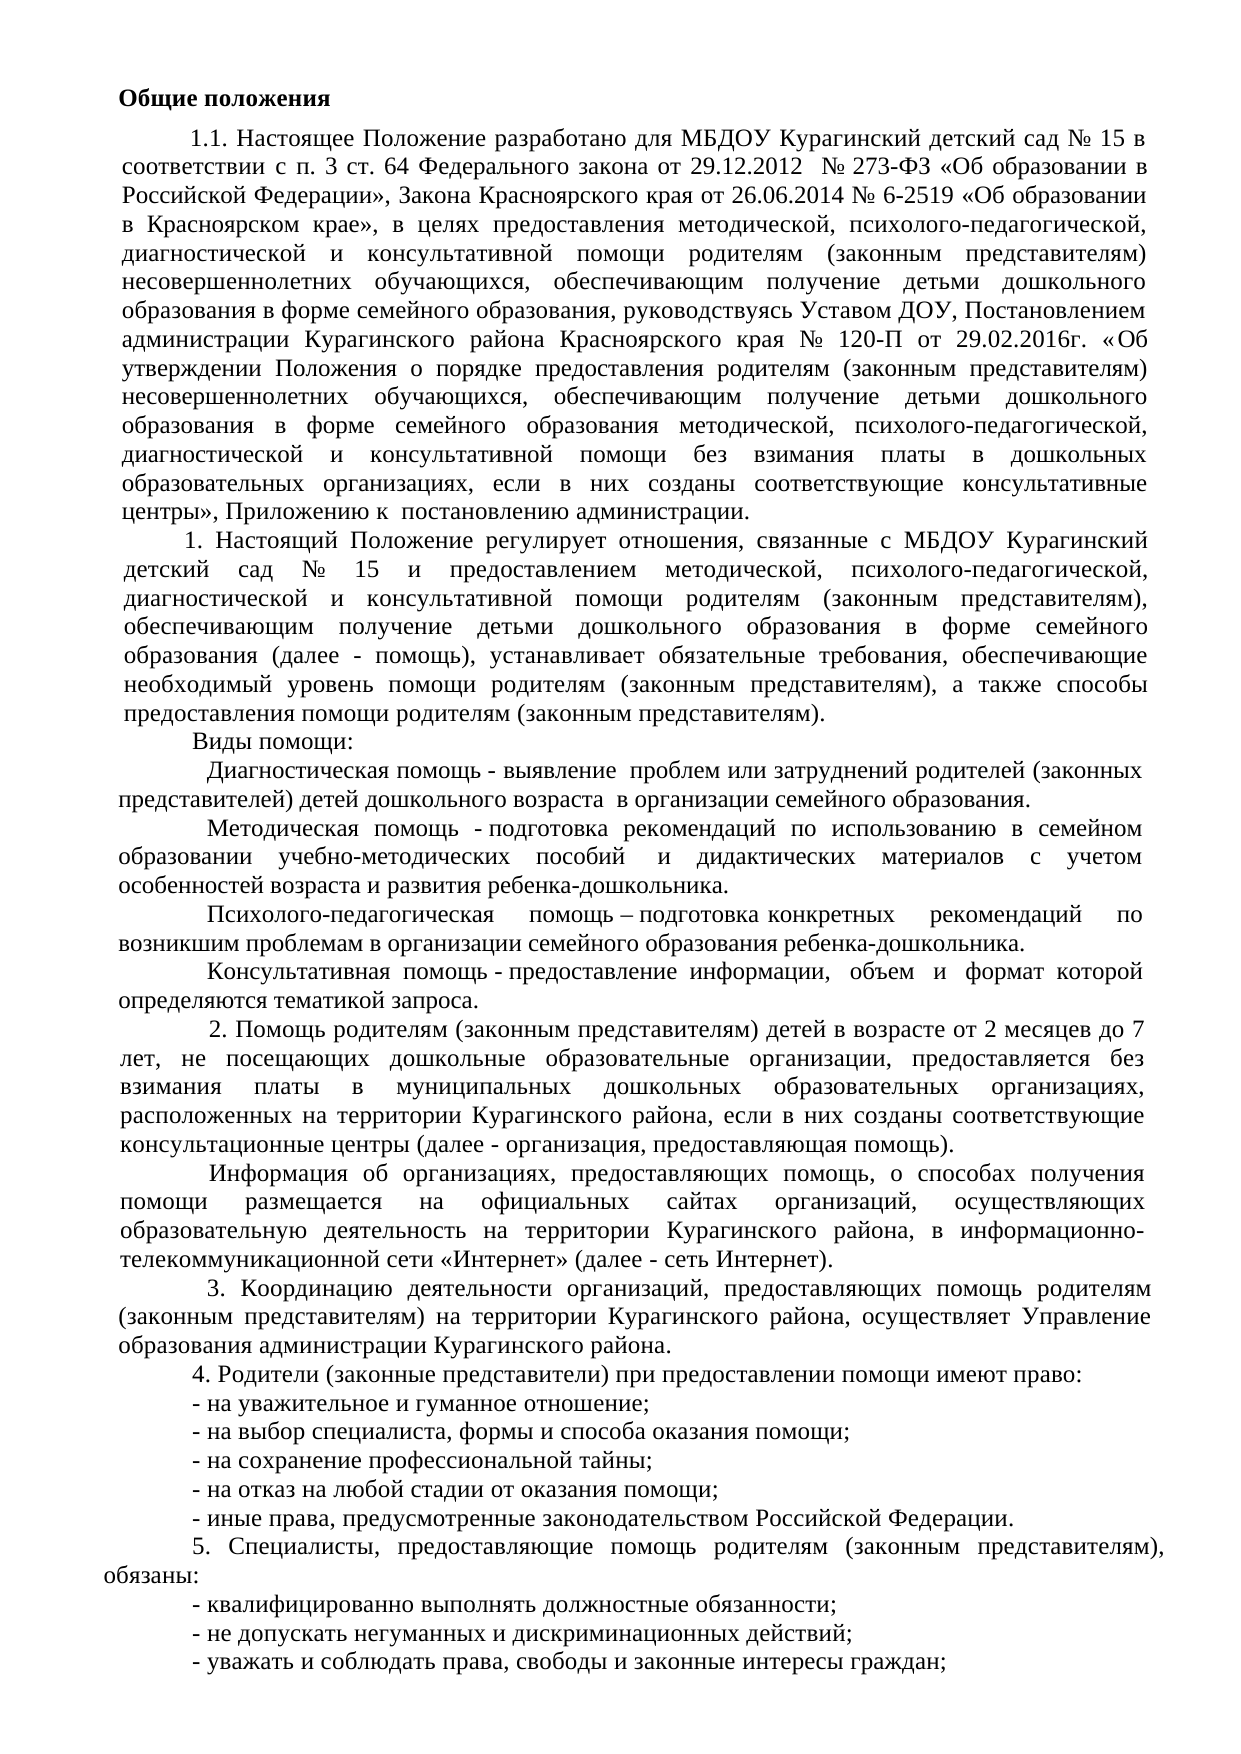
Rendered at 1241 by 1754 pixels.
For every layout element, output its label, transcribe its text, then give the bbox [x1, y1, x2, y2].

text - уважать и соблюдать права, свободы и законные интересы граждан; [103, 1646, 1167, 1675]
text 2. Помощь родителям (законным представителям) детей в возрасте от 2 месяцев до 7 лет, не посещающих дошкольные образовательные организации, предоставляется без взимания платы в муниципальных дошкольных образовательных организациях, расположенных на территории Курагинского района, если в них созданы соответствующие консультационные центры (далее - организация, предоставляющая помощь). [120, 1014, 1146, 1158]
text Методическая помощь - подготовка рекомендаций по использованию в семейном образовании учебно-методических пособий и дидактических материалов с учетом особенностей возраста и развития ребенка-дошкольника. [118, 813, 1143, 899]
text Диагностическая помощь - выявление проблем или затруднений родителей (законных представителей) детей дошкольного возраста в организации семейного образования. [118, 755, 1143, 813]
text - не допускать негуманных и дискриминационных действий; [103, 1618, 1167, 1646]
text Общие положения [88, 83, 1181, 112]
text - иные права, предусмотренные законодательством Российской Федерации. [103, 1503, 1167, 1531]
text 5. Специалисты, предоставляющие помощь родителям (законным представителям), обязаны: [103, 1531, 1167, 1589]
text 1. Настоящий Положение регулирует отношения, связанные с МБДОУ Курагинский детский сад № 15 и предоставлением методической, психолого-педагогической, диагностической и консультативной помощи родителям (законным представителям), обеспечивающим получение детьми дошкольного образования в форме семейного образования (далее - помощь), устанавливает обязательные требования, обеспечивающие необходимый уровень помощи родителям (законным представителям), а также способы предоставления помощи родителям (законным представителям). [123, 525, 1150, 726]
text - квалифицированно выполнять должностные обязанности; [103, 1589, 1167, 1618]
text - на отказ на любой стадии от оказания помощи; [103, 1474, 1167, 1503]
text - на уважительное и гуманное отношение; [103, 1388, 1167, 1416]
text 1.1. Настоящее Положение разработано для МБДОУ Курагинский детский сад № 15 в соответствии c п. 3 ст. 64 Федерального закона от 29.12.2012 № 273-ФЗ «Об образовании в Российской Федерации», Закона Красноярского края от 26.06.2014 № 6-2519 «Об образовании в Красноярском крае», в целях предоставления методической, психолого-педагогической, диагностической и консультативной помощи родителям (законным представителям) несовершеннолетних обучающихся, обеспечивающим получение детьми дошкольного образования в форме семейного образования, руководствуясь Уставом ДОУ, Постановлением администрации Курагинского района Красноярского края № 120-П от 29.02.2016г. «Об утверждении Положения о порядке предоставления родителям (законным представителям) несовершеннолетних обучающихся, обеспечивающим получение детьми дошкольного образования в форме семейного образования методической, психолого-педагогической, диагностической и консультативной помощи без взимания платы в дошкольных образовательных организациях, если в них созданы соответствующие консультативные центры», Приложению к постановлению администрации. [122, 123, 1148, 525]
text Психолого-педагогическая помощь – подготовка конкретных рекомендаций по возникшим проблемам в организации семейного образования ребенка-дошкольника. [118, 899, 1143, 956]
text - на выбор специалиста, формы и способа оказания помощи; [103, 1416, 1167, 1445]
text 3. Координацию деятельности организаций, предоставляющих помощь родителям (законным представителям) на территории Курагинского района, осуществляет Управление образования администрации Курагинского района. [118, 1273, 1153, 1359]
text Информация об организациях, предоставляющих помощь, о способах получения помощи размещается на официальных сайтах организаций, осуществляющих образовательную деятельность на территории Курагинского района, в информационно-телекоммуникационной сети «Интернет» (далее - сеть Интернет). [120, 1158, 1146, 1273]
text 4. Родители (законные представители) при предоставлении помощи имеют право: [103, 1359, 1167, 1388]
text - на сохранение профессиональной тайны; [103, 1445, 1167, 1474]
text Виды помощи: [103, 726, 1167, 755]
text Консультативная помощь - предоставление информации, объем и формат которой определяются тематикой запроса. [118, 956, 1143, 1014]
